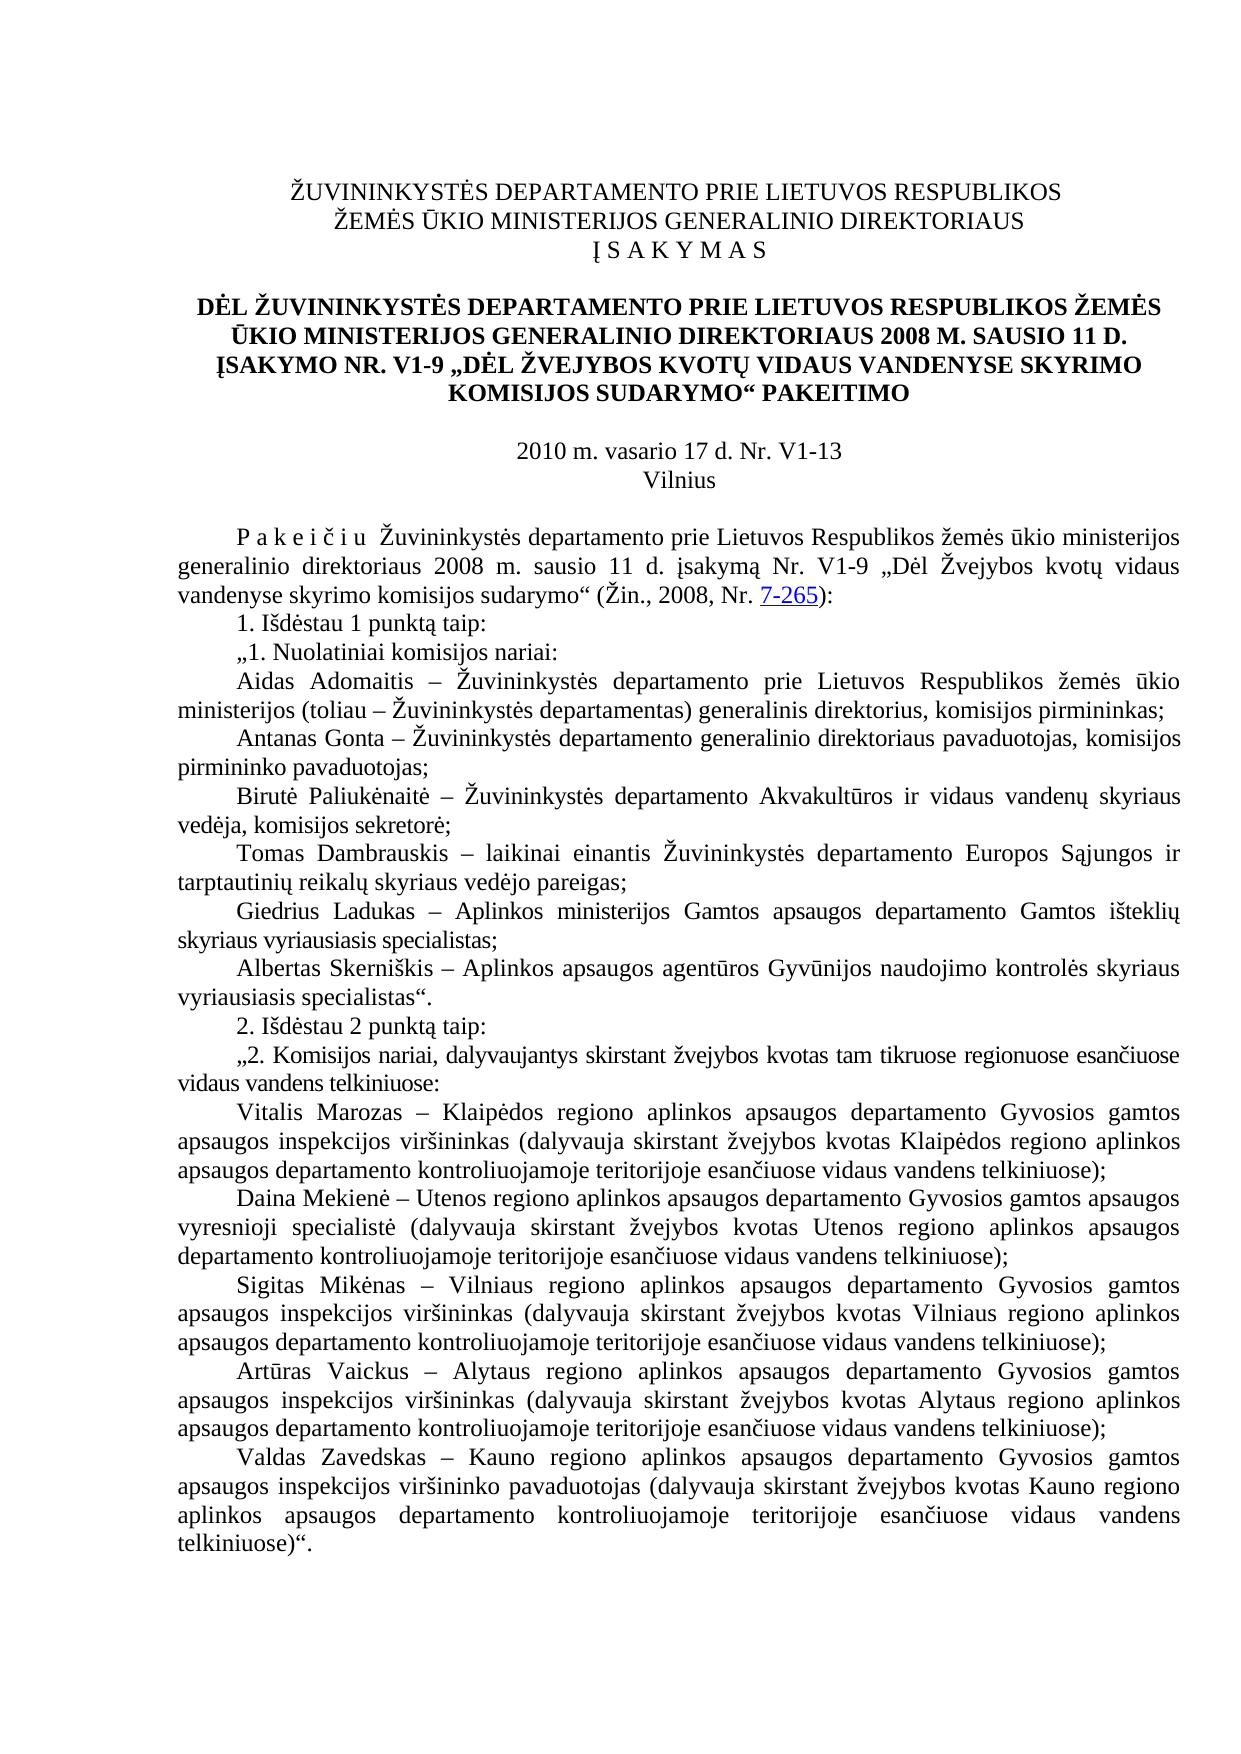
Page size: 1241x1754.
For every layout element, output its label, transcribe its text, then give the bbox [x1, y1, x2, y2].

text 2. Išdėstau 2 punktą taip: [177, 1011, 1181, 1040]
text Aidas Adomaitis – Žuvininkystės departamento prie Lietuvos Respublikos žemės ūkio ministerijos (toliau – Žuvininkystės departamentas) generalinis direktorius, komisijos pirmininkas; [177, 666, 1181, 723]
text Sigitas Mikėnas – Vilniaus regiono aplinkos apsaugos departamento Gyvosios gamtos apsaugos inspekcijos viršininkas (dalyvauja skirstant žvejybos kvotas Vilniaus regiono aplinkos apsaugos departamento kontroliuojamoje teritorijoje esančiuose vidaus vandens telkiniuose); [177, 1270, 1181, 1356]
text Artūras Vaickus – Alytaus regiono aplinkos apsaugos departamento Gyvosios gamtos apsaugos inspekcijos viršininkas (dalyvauja skirstant žvejybos kvotas Alytaus regiono aplinkos apsaugos departamento kontroliuojamoje teritorijoje esančiuose vidaus vandens telkiniuose); [177, 1356, 1181, 1442]
text „1. Nuolatiniai komisijos nariai: [177, 637, 1181, 666]
text DĖL ŽUVININKYSTĖS DEPARTAMENTO PRIE LIETUVOS RESPUBLIKOS ŽEMĖS ŪKIO MINISTERIJOS GENERALINIO DIREKTORIAUS 2008 M. SAUSIO 11 D. ĮSAKYMO Nr. V1-9 „DĖL ŽVEJYBOS KVOTŲ VIDAUS VANDENYSE SKYRIMO KOMISIJOS SUDARYMO“ PAKEITIMO [177, 292, 1181, 407]
text ŽUVININKYSTĖS DEPARTAMENTO PRIE LIETUVOS RESPUBLIKOS [177, 177, 1181, 206]
text Antanas Gonta – Žuvininkystės departamento generalinio direktoriaus pavaduotojas, komisijos pirmininko pavaduotojas; [177, 723, 1181, 781]
text Giedrius Ladukas – Aplinkos ministerijos Gamtos apsaugos departamento Gamtos išteklių skyriaus vyriausiasis specialistas; [177, 896, 1181, 953]
text Vitalis Marozas – Klaipėdos regiono aplinkos apsaugos departamento Gyvosios gamtos apsaugos inspekcijos viršininkas (dalyvauja skirstant žvejybos kvotas Klaipėdos regiono aplinkos apsaugos departamento kontroliuojamoje teritorijoje esančiuose vidaus vandens telkiniuose); [177, 1097, 1181, 1183]
text 2010 m. vasario 17 d. Nr. V1-13 [177, 436, 1181, 465]
text ŽEMĖS ŪKIO MINISTERIJOS GENERALINIO DIREKTORIAUS [177, 206, 1181, 235]
text Tomas Dambrauskis – laikinai einantis Žuvininkystės departamento Europos Sąjungos ir tarptautinių reikalų skyriaus vedėjo pareigas; [177, 838, 1181, 896]
text Birutė Paliukėnaitė – Žuvininkystės departamento Akvakultūros ir vidaus vandenų skyriaus vedėja, komisijos sekretorė; [177, 781, 1181, 838]
text „2. Komisijos nariai, dalyvaujantys skirstant žvejybos kvotas tam tikruose regionuose esančiuose vidaus vandens telkiniuose: [177, 1040, 1181, 1097]
text Albertas Skerniškis – Aplinkos apsaugos agentūros Gyvūnijos naudojimo kontrolės skyriaus vyriausiasis specialistas“. [177, 953, 1181, 1011]
text 1. Išdėstau 1 punktą taip: [177, 608, 1181, 637]
text ĮSAKYMAS [177, 235, 1181, 263]
text Daina Mekienė – Utenos regiono aplinkos apsaugos departamento Gyvosios gamtos apsaugos vyresnioji specialistė (dalyvauja skirstant žvejybos kvotas Utenos regiono aplinkos apsaugos departamento kontroliuojamoje teritorijoje esančiuose vidaus vandens telkiniuose); [177, 1183, 1181, 1270]
text Valdas Zavedskas – Kauno regiono aplinkos apsaugos departamento Gyvosios gamtos apsaugos inspekcijos viršininko pavaduotojas (dalyvauja skirstant žvejybos kvotas Kauno regiono aplinkos apsaugos departamento kontroliuojamoje teritorijoje esančiuose vidaus vandens telkiniuose)“. [177, 1442, 1181, 1557]
text Vilnius [177, 465, 1181, 493]
text Pakeičiu Žuvininkystės departamento prie Lietuvos Respublikos žemės ūkio ministerijos generalinio direktoriaus 2008 m. sausio 11 d. įsakymą Nr. V1-9 „Dėl Žvejybos kvotų vidaus vandenyse skyrimo komisijos sudarymo“ (Žin., 2008, Nr. 7-265): [177, 522, 1181, 608]
